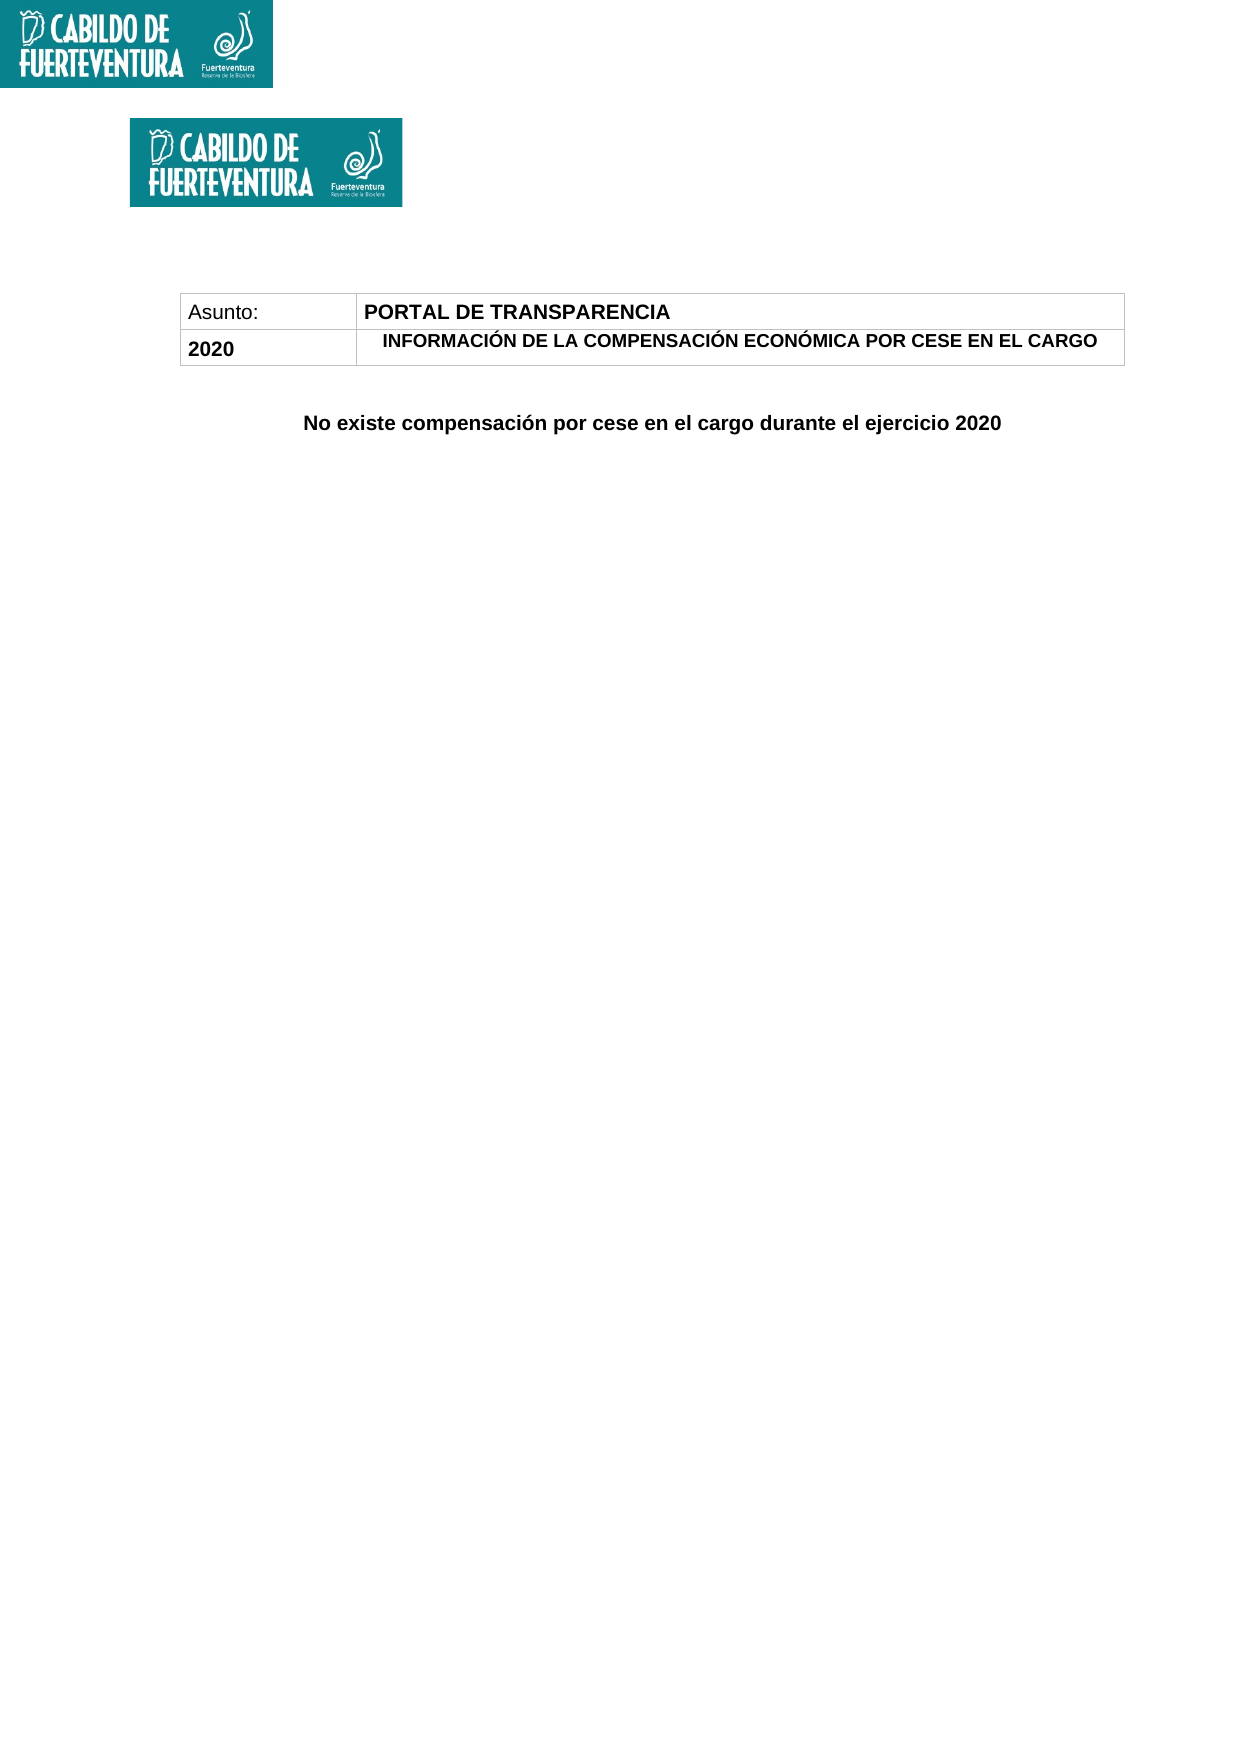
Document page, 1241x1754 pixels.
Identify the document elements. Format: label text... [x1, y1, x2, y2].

table_header PORTAL DE TRANSPARENCIA [357, 294, 1124, 329]
table_header Asunto: [181, 294, 356, 329]
table_cell 2020 [181, 330, 356, 365]
table_cell INFORMACIÓN DE LA COMPENSACIÓN ECONÓMICA POR CESE EN EL CARGO [357, 330, 1124, 365]
picture [0, 0, 273, 88]
picture [129, 118, 403, 207]
text No existe compensación por cese en el cargo durante el ejercicio 2020 [303, 411, 1122, 435]
